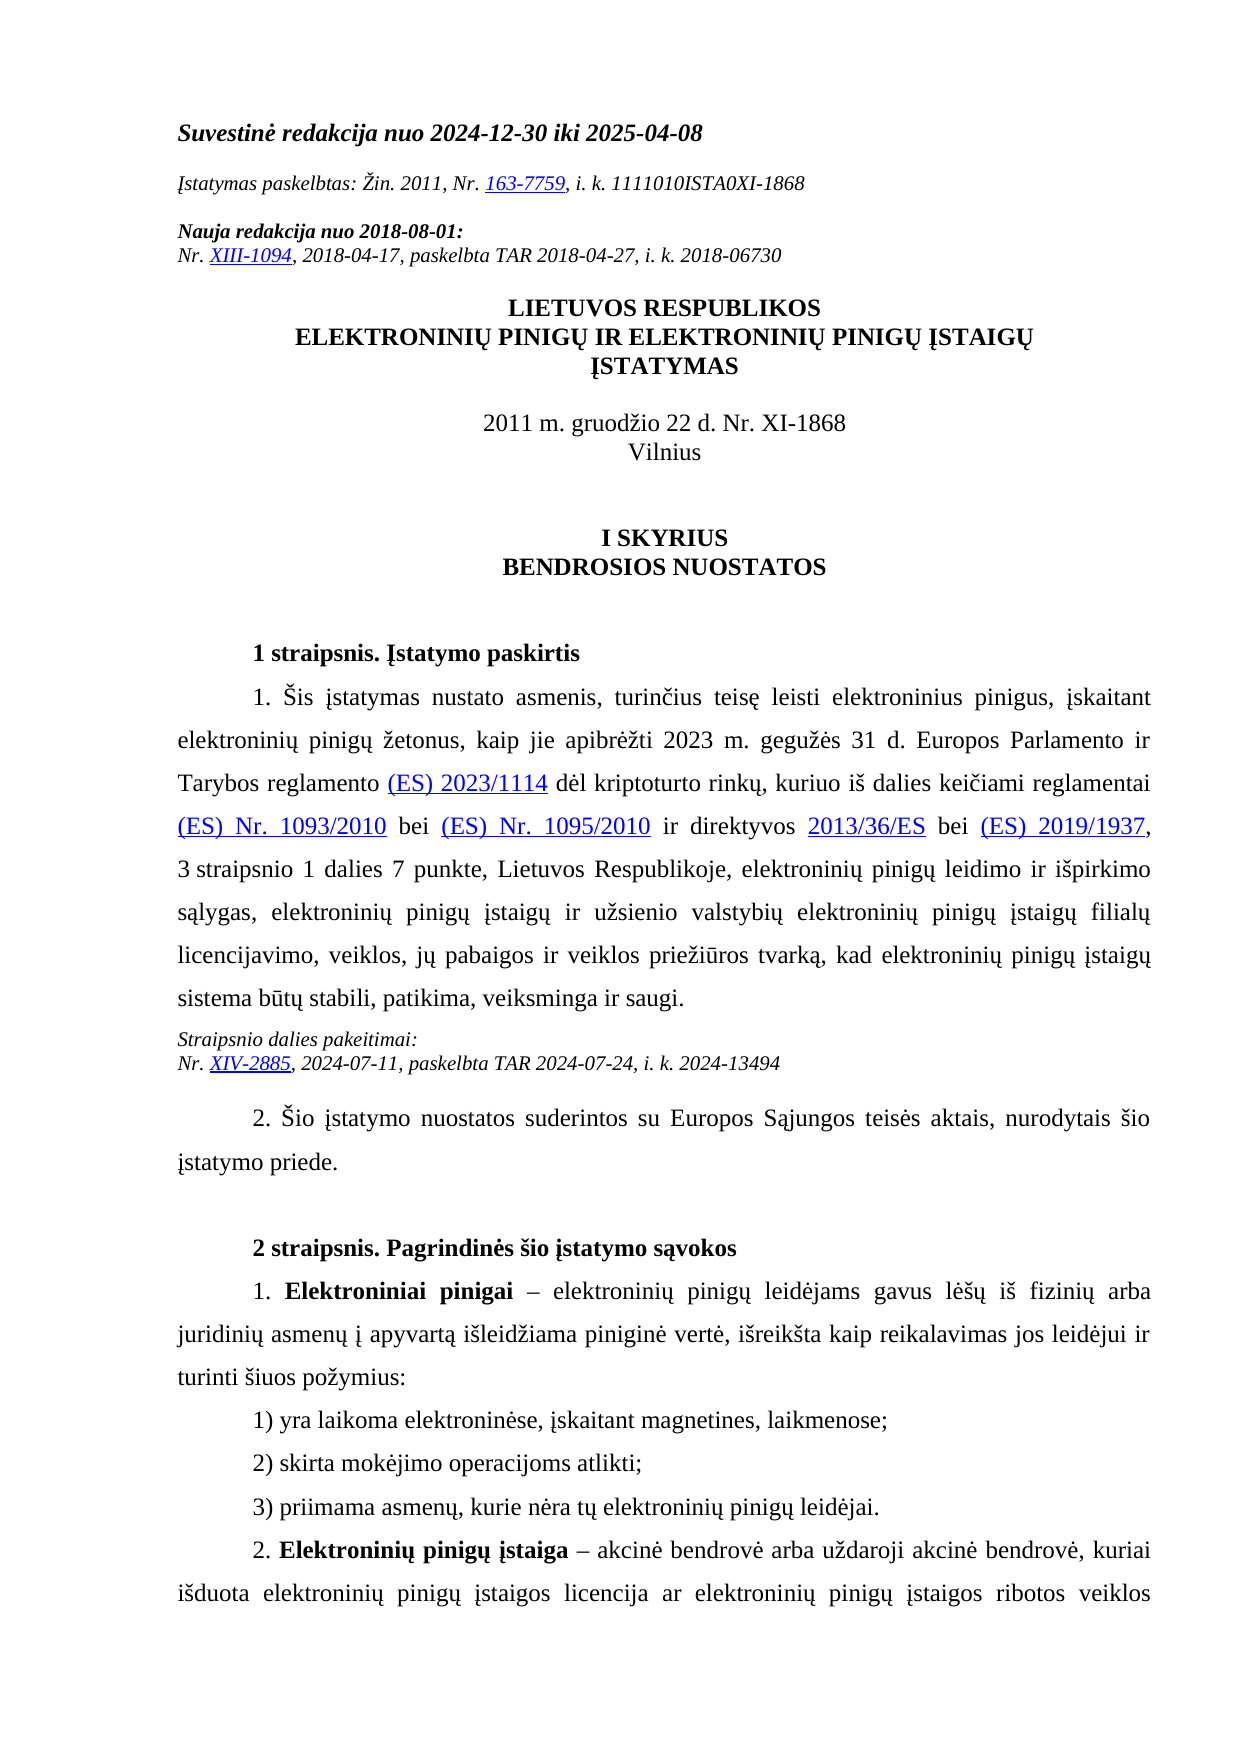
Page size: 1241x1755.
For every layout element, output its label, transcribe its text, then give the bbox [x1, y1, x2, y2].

text I SKYRIUS [177, 523, 1152, 552]
text Straipsnio dalies pakeitimai: [177, 1027, 1152, 1051]
text ELEKTRONINIŲ PINIGŲ IR ELEKTRONINIŲ PINIGŲ ĮSTAIGŲ [177, 322, 1152, 351]
text Suvestinė redakcija nuo 2024-12-30 iki 2025-04-08 [177, 118, 1152, 147]
text Nr. XIV-2885, 2024-07-11, paskelbta TAR 2024-07-24, i. k. 2024-13494 [177, 1051, 1152, 1075]
text LIETUVOS RESPUBLIKOS [177, 293, 1152, 322]
text Nauja redakcija nuo 2018-08-01: [177, 219, 1152, 243]
text 1) yra laikoma elektroninėse, įskaitant magnetines, laikmenose; [177, 1405, 1152, 1434]
text 1. Šis įstatymas nustato asmenis, turinčius teisę leisti elektroninius pinigus, įskaitant elektroninių pinigų žetonus, kaip jie apibrėžti 2023 m. gegužės 31 d. Europos Parlamento ir Tarybos reglamento (ES) 2023/1114 dėl kriptoturto rinkų, kuriuo iš dalies keičiami reglamentai (ES) Nr. 1093/2010 bei (ES) Nr. 1095/2010 ir direktyvos 2013/36/ES bei (ES) 2019/1937, 3 straipsnio 1 dalies 7 punkte, Lietuvos Respublikoje, elektroninių pinigų leidimo ir išpirkimo sąlygas, elektroninių pinigų įstaigų ir užsienio valstybių elektroninių pinigų įstaigų filialų licencijavimo, veiklos, jų pabaigos ir veiklos priežiūros tvarką, kad elektroninių pinigų įstaigų sistema būtų stabili, patikima, veiksminga ir saugi. [177, 682, 1152, 1012]
text 1. Elektroniniai pinigai – elektroninių pinigų leidėjams gavus lėšų iš fizinių arba juridinių asmenų į apyvartą išleidžiama piniginė vertė, išreikšta kaip reikalavimas jos leidėjui ir turinti šiuos požymius: [177, 1276, 1152, 1391]
text 2 straipsnis. Pagrindinės šio įstatymo sąvokos [177, 1233, 1152, 1262]
text Vilnius [177, 437, 1152, 466]
text 2. Elektroninių pinigų įstaiga – akcinė bendrovė arba uždaroji akcinė bendrovė, kuriai išduota elektroninių pinigų įstaigos licencija ar elektroninių pinigų įstaigos ribotos veiklos [177, 1535, 1152, 1607]
text ĮSTATYMAS [177, 351, 1152, 380]
text Nr. XIII-1094, 2018-04-17, paskelbta TAR 2018-04-27, i. k. 2018-06730 [177, 243, 1152, 267]
text Įstatymas paskelbtas: Žin. 2011, Nr. 163-7759, i. k. 1111010ISTA0XI-1868 [177, 171, 1152, 195]
text 2) skirta mokėjimo operacijoms atlikti; [177, 1448, 1152, 1477]
text 2. Šio įstatymo nuostatos suderintos su Europos Sąjungos teisės aktais, nurodytais šio įstatymo priede. [177, 1103, 1152, 1175]
text 1 straipsnis. Įstatymo paskirtis [177, 638, 1152, 667]
text 3) priimama asmenų, kurie nėra tų elektroninių pinigų leidėjai. [177, 1492, 1152, 1520]
text BENDROSIOS NUOSTATOS [177, 552, 1152, 581]
text 2011 m. gruodžio 22 d. Nr. XI-1868 [177, 408, 1152, 437]
